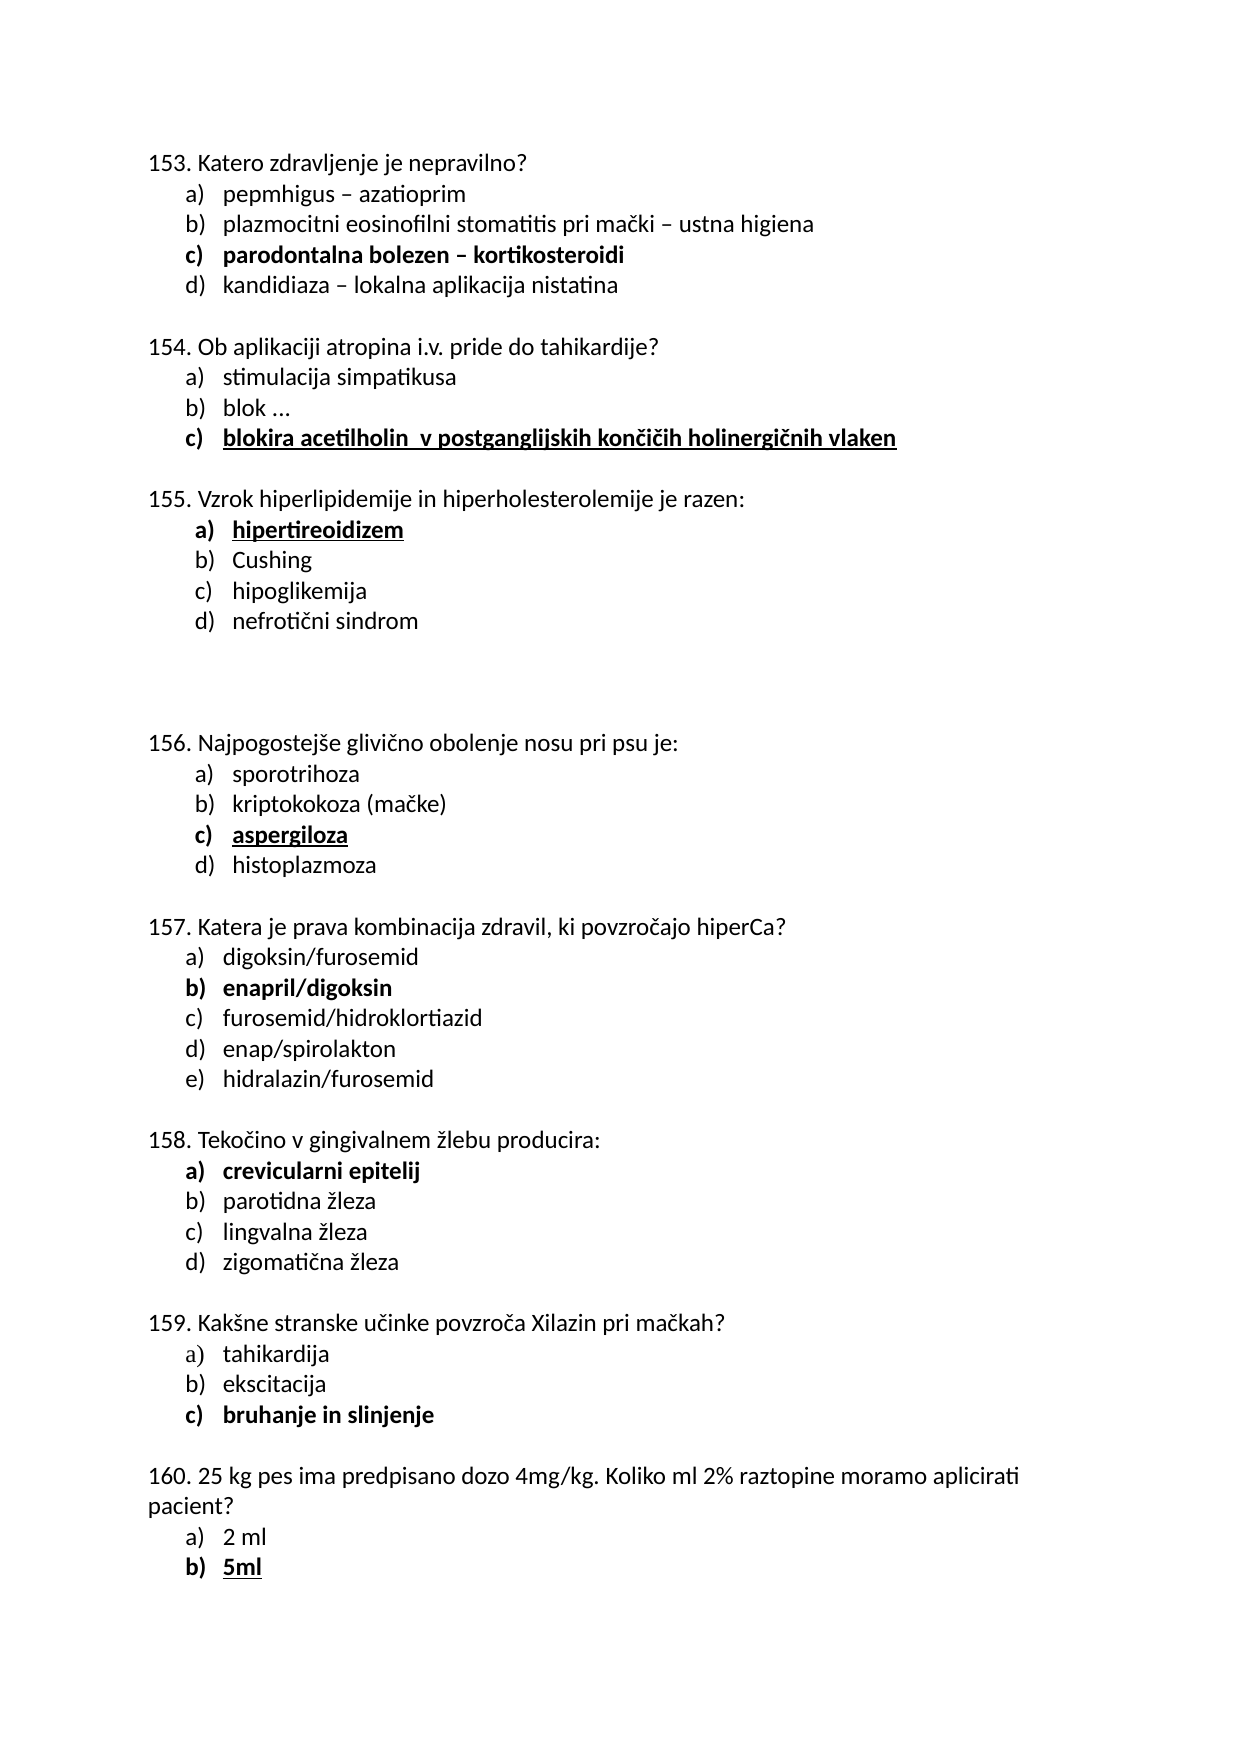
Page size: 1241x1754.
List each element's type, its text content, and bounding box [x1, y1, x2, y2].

list kandidiaza – lokalna aplikacija nistatina [185, 270, 1093, 300]
list Cushing [194, 544, 1093, 575]
list blok ... [185, 392, 1093, 422]
text 157. Katera je prava kombinacija zdravil, ki povzročajo hiperCa? [148, 911, 1093, 941]
list pepmhigus – azatioprim [185, 178, 1093, 209]
text 153. Katero zdravljenje je nepravilno? [148, 148, 1093, 178]
list histoplazmoza [194, 849, 1093, 880]
list plazmocitni eosinofilni stomatitis pri mački – ustna higiena [185, 209, 1093, 239]
list sporotrihoza [194, 758, 1093, 788]
text 154. Ob aplikaciji atropina i.v. pride do tahikardije? [148, 331, 1093, 361]
text 155. Vzrok hiperlipidemije in hiperholesterolemije je razen: [148, 483, 1093, 514]
list furosemid/hidroklortiazid [185, 1002, 1093, 1033]
text 156. Najpogostejše glivično obolenje nosu pri psu je: [148, 727, 1093, 758]
list 5ml [185, 1552, 1093, 1582]
list hidralazin/furosemid [185, 1063, 1093, 1094]
list parodontalna bolezen – kortikosteroidi [185, 239, 1093, 270]
list hipertireoidizem [194, 514, 1093, 544]
list enapril/digoksin [185, 972, 1093, 1002]
list ekscitacija [185, 1368, 1093, 1399]
text 159. Kakšne stranske učinke povzroča Xilazin pri mačkah? [148, 1307, 1093, 1338]
text 160. 25 kg pes ima predpisano dozo 4mg/kg. Koliko ml 2% raztopine moramo aplicirati pacient? [148, 1460, 1093, 1521]
list stimulacija simpatikusa [185, 361, 1093, 392]
list hipoglikemija [194, 575, 1093, 605]
list blokira acetilholin v postganglijskih končičih holinergičnih vlaken [185, 422, 1093, 453]
list tahikardija [185, 1338, 1093, 1368]
list aspergiloza [194, 819, 1093, 849]
list enap/spirolakton [185, 1033, 1093, 1063]
list parotidna žleza [185, 1185, 1093, 1216]
list crevicularni epitelij [185, 1155, 1093, 1185]
list 2 ml [185, 1521, 1093, 1552]
list bruhanje in slinjenje [185, 1399, 1093, 1429]
list kriptokokoza (mačke) [194, 788, 1093, 819]
list zigomatična žleza [185, 1246, 1093, 1277]
text 158. Tekočino v gingivalnem žlebu producira: [148, 1124, 1093, 1155]
list digoksin/furosemid [185, 941, 1093, 972]
list lingvalna žleza [185, 1216, 1093, 1246]
list nefrotični sindrom [194, 605, 1093, 636]
